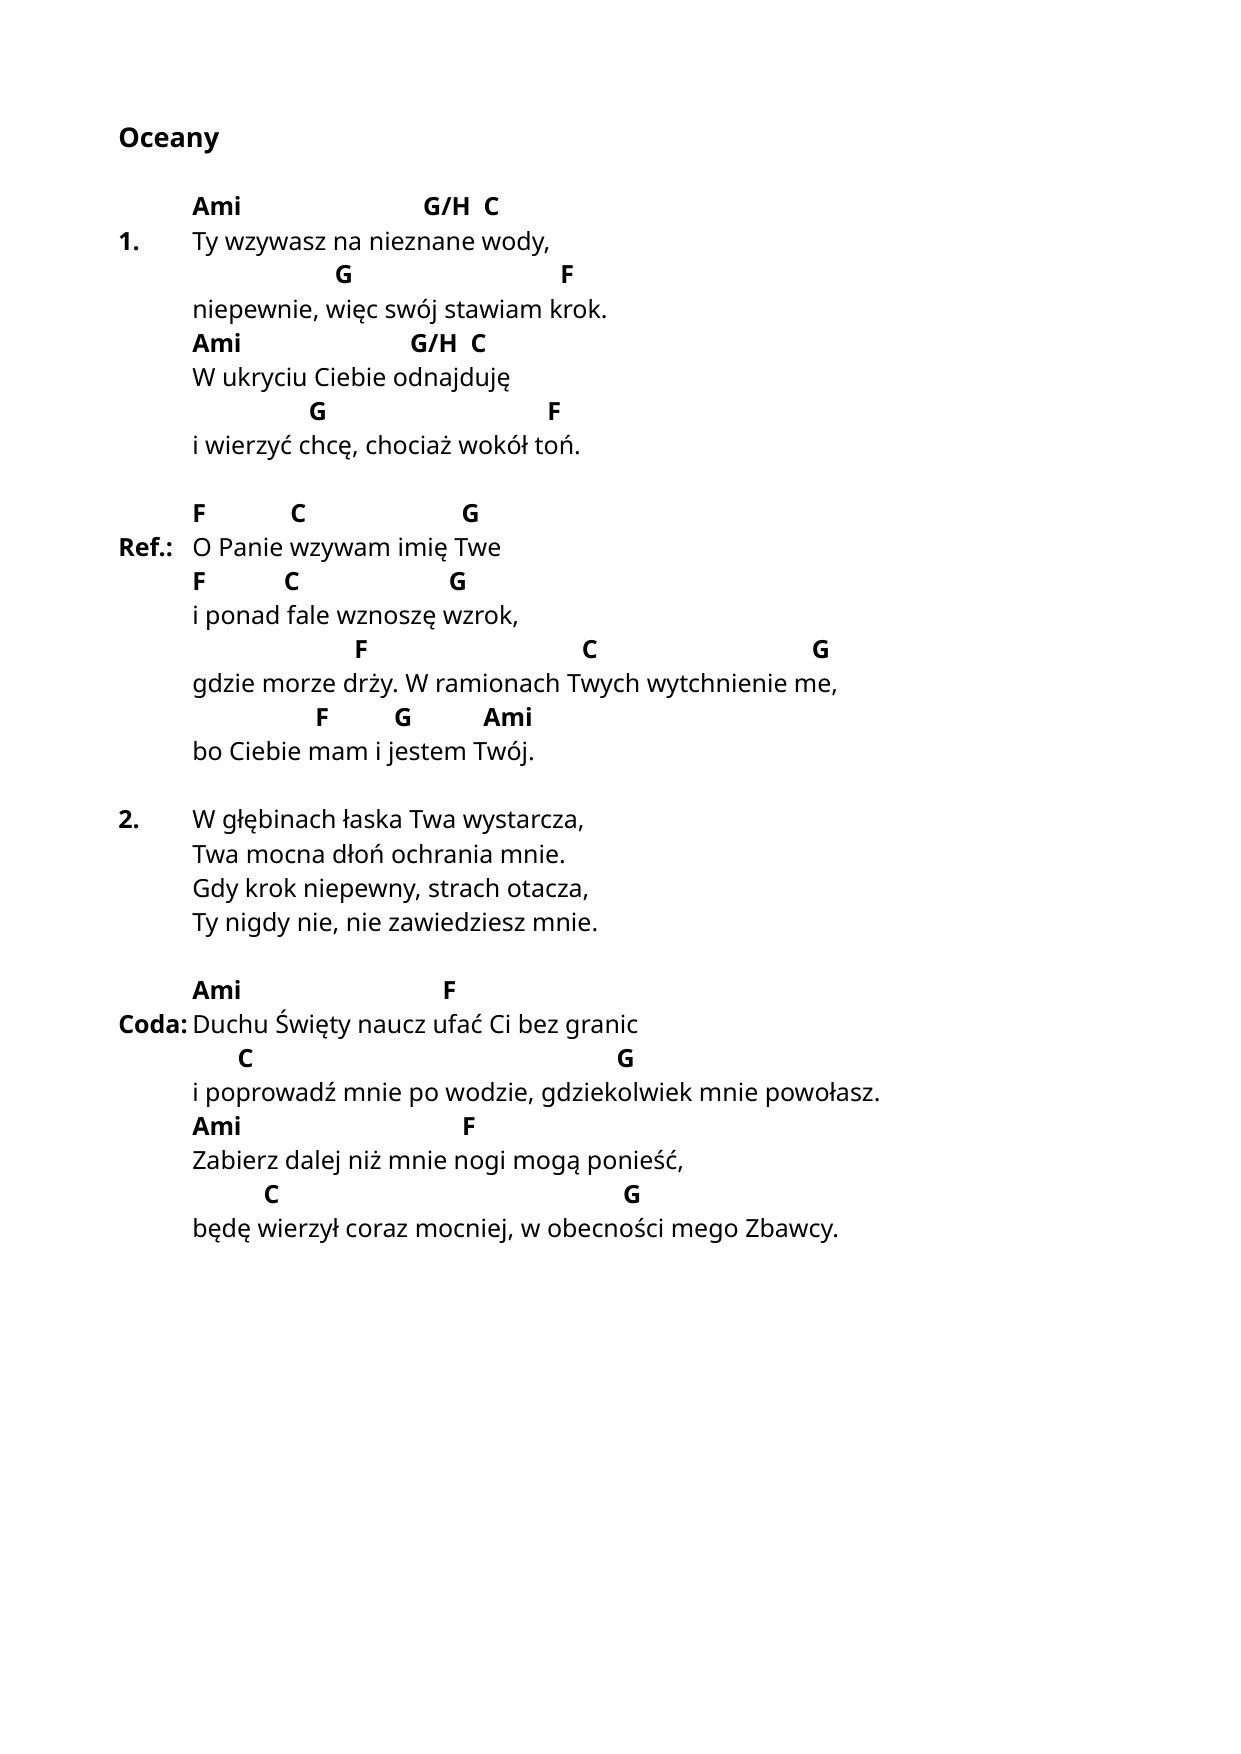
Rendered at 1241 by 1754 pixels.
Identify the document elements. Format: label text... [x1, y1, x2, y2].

text Zabierz dalej niż mnie nogi mogą ponieść, [118, 1143, 1122, 1177]
text F G Ami [118, 700, 1122, 734]
text gdzie morze drży. W ramionach Twych wytchnienie me, [118, 666, 1122, 700]
text W ukryciu Ciebie odnajduję [118, 359, 1122, 393]
text G F [118, 393, 1122, 427]
text C G [118, 1041, 1122, 1075]
text Ami F [118, 972, 1122, 1007]
text C G [118, 1177, 1122, 1211]
text Ami F [118, 1109, 1122, 1143]
text bo Ciebie mam i jestem Twój. [118, 734, 1122, 768]
text F C G [118, 496, 1122, 530]
text będę wierzył coraz mocniej, w obecności mego Zbawcy. [118, 1211, 1122, 1245]
text F C G [118, 632, 1122, 666]
text niepewnie, więc swój stawiam krok. [118, 291, 1122, 325]
text G F [118, 257, 1122, 291]
text i poprowadź mnie po wodzie, gdziekolwiek mnie powołasz. [118, 1075, 1122, 1109]
text i ponad fale wznoszę wzrok, [118, 598, 1122, 632]
text Twa mocna dłoń ochrania mnie. [118, 836, 1122, 870]
text Ami G/H C [118, 325, 1122, 359]
text Ref.: O Panie wzywam imię Twe [118, 530, 1122, 564]
text 1. Ty wzywasz na nieznane wody, [118, 223, 1122, 257]
text Ami G/H C [118, 189, 1122, 223]
text Gdy krok niepewny, strach otacza, [118, 870, 1122, 904]
text i wierzyć chcę, chociaż wokół toń. [118, 427, 1122, 462]
text Coda: Duchu Święty naucz ufać Ci bez granic [118, 1007, 1122, 1041]
text Ty nigdy nie, nie zawiedziesz mnie. [118, 904, 1122, 938]
text Oceany [118, 118, 1122, 155]
text F C G [118, 564, 1122, 598]
text 2. W głębinach łaska Twa wystarcza, [118, 802, 1122, 836]
